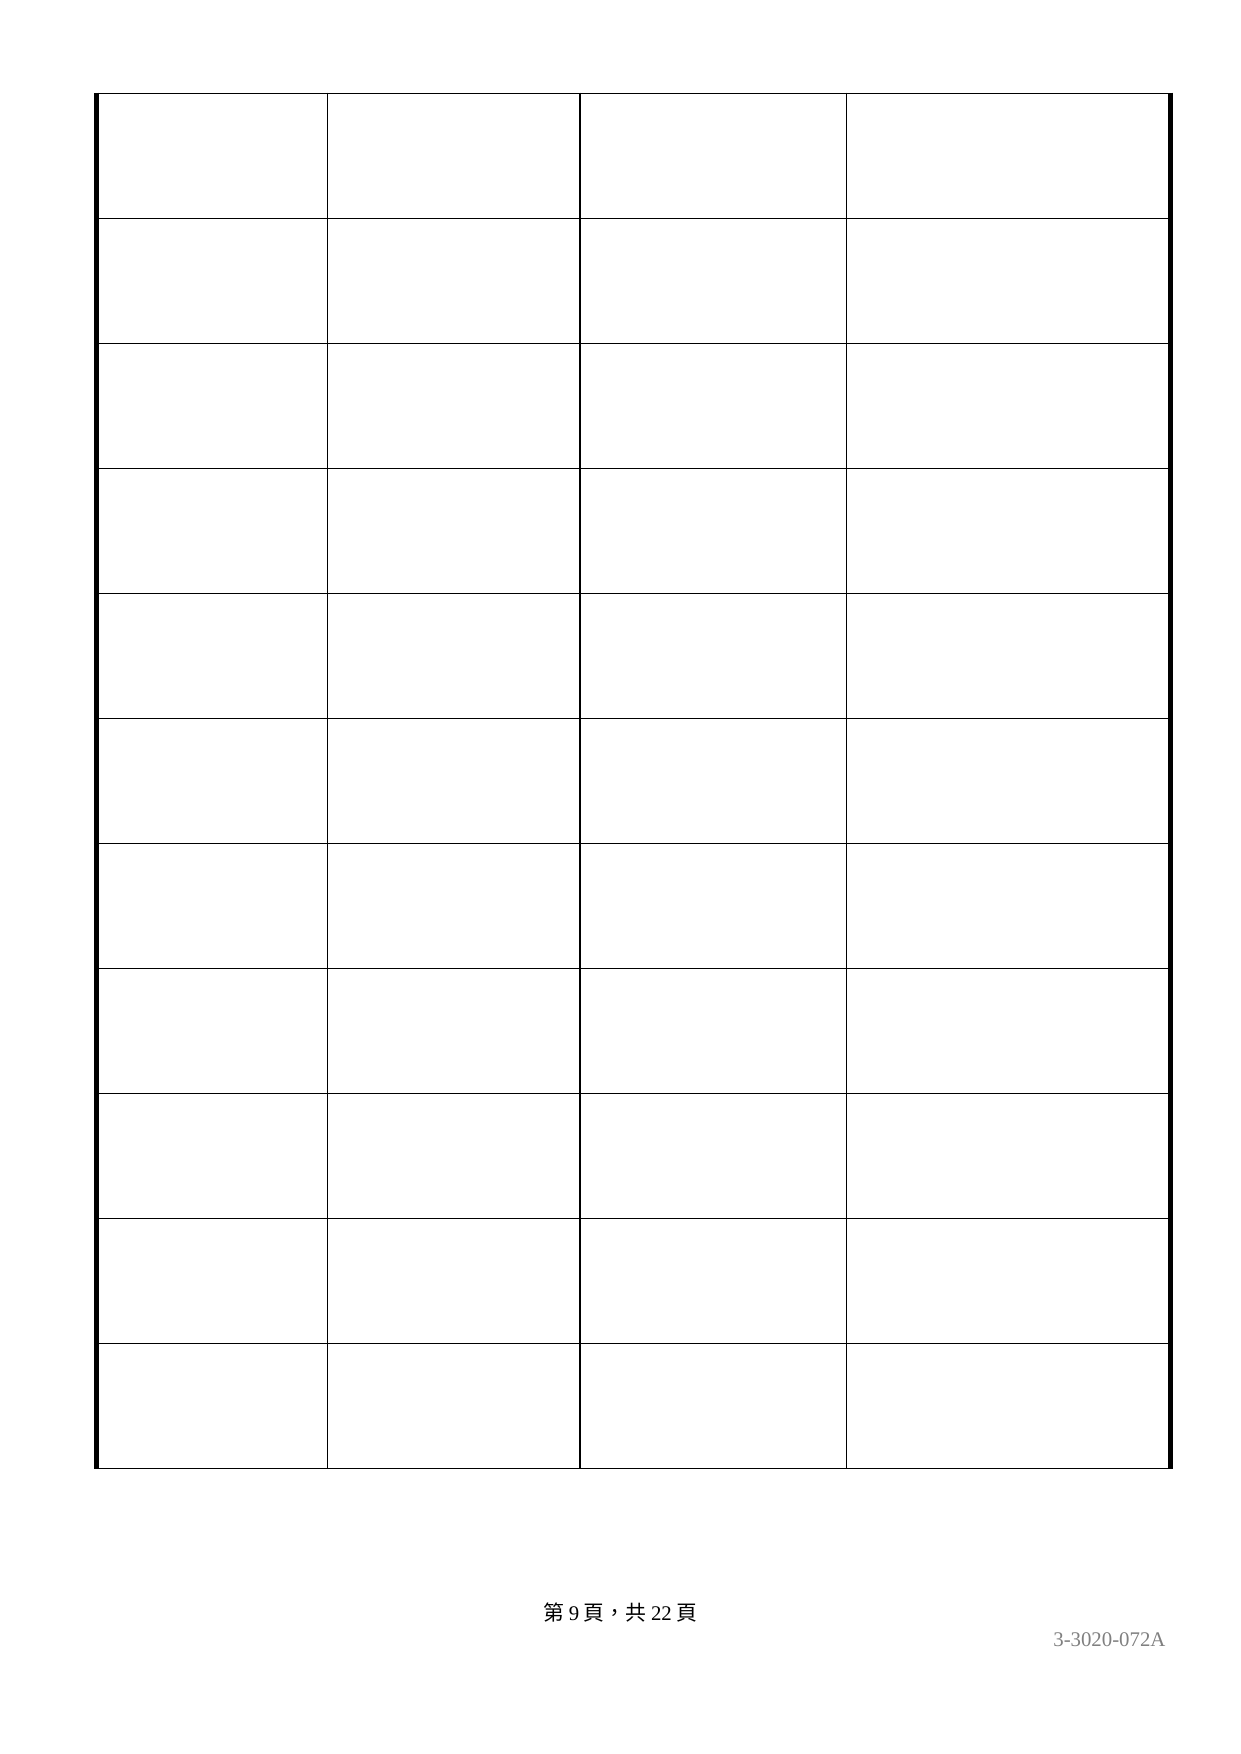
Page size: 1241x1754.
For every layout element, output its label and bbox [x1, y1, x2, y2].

table_cell [328, 344, 579, 467]
table_cell [328, 969, 579, 1092]
table_cell [581, 844, 846, 967]
table_cell [99, 344, 327, 467]
table_cell [328, 469, 579, 592]
table_cell [847, 344, 1168, 467]
table_cell [99, 969, 327, 1092]
table_cell [581, 969, 846, 1092]
table_cell [581, 344, 846, 467]
table_cell [847, 594, 1168, 717]
table_cell [328, 1344, 579, 1467]
table_cell [581, 719, 846, 842]
table_cell [581, 469, 846, 592]
table_cell [99, 1094, 327, 1217]
table_cell [581, 219, 846, 342]
table_cell [99, 94, 327, 217]
table_cell [328, 844, 579, 967]
table_cell [847, 1094, 1168, 1217]
table_cell [328, 1094, 579, 1217]
table_cell [99, 844, 327, 967]
table_cell [847, 469, 1168, 592]
table_cell [328, 1219, 579, 1342]
table_cell [581, 1094, 846, 1217]
table_cell [328, 594, 579, 717]
table_cell [847, 844, 1168, 967]
table_cell [581, 94, 846, 217]
table_cell [99, 594, 327, 717]
table_cell [99, 719, 327, 842]
table_cell [328, 719, 579, 842]
table_cell [99, 1219, 327, 1342]
table_cell [847, 1344, 1168, 1467]
table_cell [581, 594, 846, 717]
table_cell [847, 1219, 1168, 1342]
table_cell [847, 969, 1168, 1092]
table_cell [581, 1344, 846, 1467]
table_cell [581, 1219, 846, 1342]
table_cell [847, 94, 1168, 217]
table_cell [328, 94, 579, 217]
table_cell [99, 469, 327, 592]
table_cell [847, 219, 1168, 342]
table_cell [99, 219, 327, 342]
table_cell [328, 219, 579, 342]
table_cell [847, 719, 1168, 842]
table_cell [99, 1344, 327, 1467]
